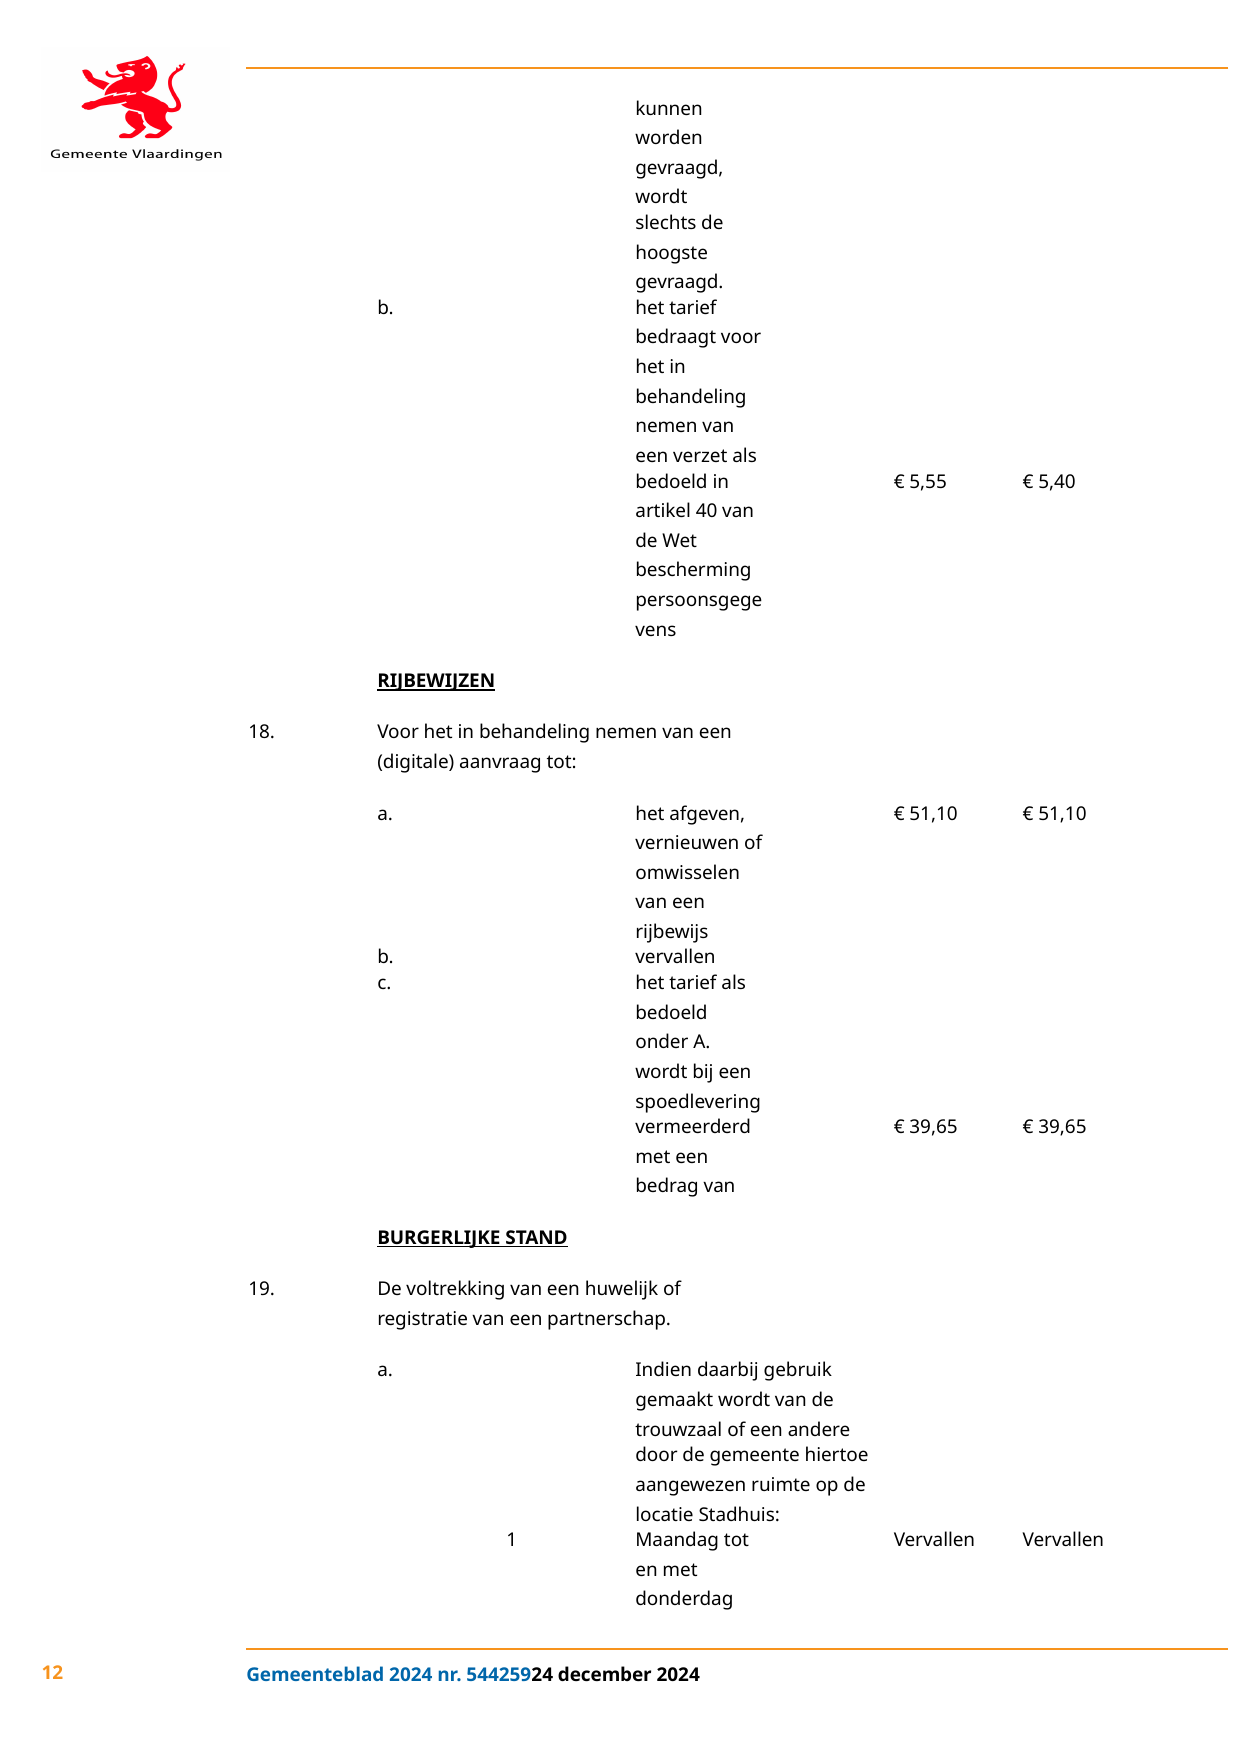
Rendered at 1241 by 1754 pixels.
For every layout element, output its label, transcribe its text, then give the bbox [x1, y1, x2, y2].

table_cell b. [377, 944, 506, 969]
table_cell [764, 719, 893, 774]
table_cell [377, 95, 506, 209]
table_cell [506, 774, 635, 800]
table_cell [894, 294, 1022, 468]
table_cell [1023, 719, 1152, 774]
table_cell vervallen [635, 944, 764, 969]
table_cell [764, 468, 893, 641]
table_cell [1023, 774, 1152, 800]
table_cell [764, 209, 893, 294]
table_cell [377, 641, 506, 667]
table_cell [764, 1224, 893, 1250]
table_cell [248, 209, 377, 294]
table_cell [1023, 95, 1152, 209]
table_cell RIJBEWIJZEN [377, 667, 764, 693]
table_cell [764, 1199, 893, 1224]
table_cell Maandag tot en met donderdag [635, 1526, 764, 1611]
table_cell [377, 468, 506, 641]
picture [41, 47, 231, 172]
table_cell het afgeven, vernieuwen of omwisselen van een rijbewijs [635, 800, 764, 944]
table_cell 1 [506, 1526, 635, 1611]
table_cell [248, 294, 377, 468]
table_cell [377, 1526, 506, 1611]
table_cell [764, 294, 893, 468]
table_cell [248, 667, 377, 693]
table_cell [377, 1114, 506, 1198]
table_cell [1023, 1276, 1152, 1331]
table_cell c. [377, 970, 506, 1113]
table_cell [764, 693, 893, 719]
table_cell [764, 95, 893, 209]
table_cell [506, 1114, 635, 1198]
table_cell [248, 1331, 377, 1357]
table_cell [506, 693, 635, 719]
table_cell [894, 1331, 1022, 1357]
table_cell [1023, 209, 1152, 294]
table_cell [894, 95, 1022, 209]
table_cell 19. [248, 1276, 377, 1331]
table_cell [248, 693, 377, 719]
table_cell [894, 209, 1022, 294]
table_cell [248, 1224, 377, 1250]
table_cell a. [377, 1357, 506, 1442]
table_cell [1023, 667, 1152, 693]
table_cell [764, 667, 893, 693]
table_cell [894, 970, 1022, 1113]
table_cell [764, 774, 893, 800]
table_cell [377, 1442, 506, 1526]
table_cell [894, 1276, 1022, 1331]
table_cell [1023, 944, 1152, 969]
table_cell kunnen worden gevraagd, wordt [635, 95, 764, 209]
table_cell [894, 1199, 1022, 1224]
table_cell [248, 1199, 377, 1224]
table_cell [894, 944, 1022, 969]
table_cell [894, 719, 1022, 774]
table_cell [377, 1199, 506, 1224]
table_cell 18. [248, 719, 377, 774]
table_cell [764, 1526, 893, 1611]
table_cell [506, 800, 635, 944]
table_cell [248, 1357, 377, 1442]
table_cell [506, 944, 635, 969]
table_cell [1023, 294, 1152, 468]
table_cell [1023, 1442, 1152, 1526]
table_cell [248, 468, 377, 641]
table_cell € 51,10 [894, 800, 1022, 944]
table_cell [1023, 1199, 1152, 1224]
table_cell door de gemeente hiertoe aangewezen ruimte op de locatie Stadhuis: [635, 1442, 893, 1526]
table_cell [506, 468, 635, 641]
table_cell [1023, 970, 1152, 1113]
table_cell [248, 800, 377, 944]
table_cell [248, 970, 377, 1113]
table_cell [894, 1250, 1022, 1276]
table_cell [764, 1250, 893, 1276]
table_cell [894, 693, 1022, 719]
table_cell [248, 1114, 377, 1198]
table_cell [248, 774, 377, 800]
table_cell € 51,10 [1023, 800, 1152, 944]
table_cell BURGERLIJKE STAND [377, 1224, 764, 1250]
table_cell [1023, 641, 1152, 667]
table_cell [377, 693, 506, 719]
table_cell [1023, 1224, 1152, 1250]
table_cell [764, 970, 893, 1113]
table_cell Voor het in behandeling nemen van een (digitale) aanvraag tot: [377, 719, 764, 774]
table_cell [894, 1357, 1022, 1442]
table_cell [1023, 1357, 1152, 1442]
table_cell [894, 1224, 1022, 1250]
table_cell [635, 641, 764, 667]
table_cell het tarief bedraagt voor het in behandeling nemen van een verzet als [635, 294, 764, 468]
table_cell [506, 294, 635, 468]
table_cell [377, 774, 506, 800]
table_cell a. [377, 800, 506, 944]
table_cell [635, 1250, 764, 1276]
table_cell [377, 209, 506, 294]
table_cell Vervallen [1023, 1526, 1152, 1611]
table_cell € 39,65 [894, 1114, 1022, 1198]
table_cell [506, 1357, 635, 1442]
table_cell [248, 1250, 377, 1276]
table_cell [635, 1331, 764, 1357]
table_cell slechts de hoogste gevraagd. [635, 209, 764, 294]
table_cell bedoeld in artikel 40 van de Wet bescherming persoonsgegevens [635, 468, 764, 641]
table_cell [894, 641, 1022, 667]
table_cell [248, 1526, 377, 1611]
table_cell [894, 774, 1022, 800]
table_cell [764, 641, 893, 667]
table_cell [764, 1114, 893, 1198]
table_cell vermeerderd met een bedrag van [635, 1114, 764, 1198]
table_cell Indien daarbij gebruik gemaakt wordt van de trouwzaal of een andere [635, 1357, 893, 1442]
table_cell [506, 641, 635, 667]
table_cell [1023, 1250, 1152, 1276]
table_cell [635, 693, 764, 719]
table_cell [764, 1276, 893, 1331]
table_cell [764, 944, 893, 969]
table_cell [248, 944, 377, 969]
table_cell [506, 95, 635, 209]
table_cell [506, 1199, 635, 1224]
table_cell [506, 970, 635, 1113]
table_cell [894, 667, 1022, 693]
table_cell het tarief als bedoeld onder A. wordt bij een spoedlevering [635, 970, 764, 1113]
table_cell [248, 641, 377, 667]
table_cell € 39,65 [1023, 1114, 1152, 1198]
table_cell [248, 95, 377, 209]
table_cell [635, 774, 764, 800]
table_cell [506, 1250, 635, 1276]
table_cell € 5,40 [1023, 468, 1152, 641]
table_cell [506, 209, 635, 294]
table_cell [635, 1199, 764, 1224]
table_cell [506, 1442, 635, 1526]
table_cell [764, 800, 893, 944]
table_cell [1023, 693, 1152, 719]
table_cell [248, 1442, 377, 1526]
table_cell [506, 1331, 635, 1357]
table_cell b. [377, 294, 506, 468]
table_cell [377, 1331, 506, 1357]
table_cell € 5,55 [894, 468, 1022, 641]
table_cell De voltrekking van een huwelijk of registratie van een partnerschap. [377, 1276, 764, 1331]
table_cell [764, 1331, 893, 1357]
table_cell [377, 1250, 506, 1276]
table_cell [1023, 1331, 1152, 1357]
table_cell Vervallen [894, 1526, 1022, 1611]
table_cell [894, 1442, 1022, 1526]
